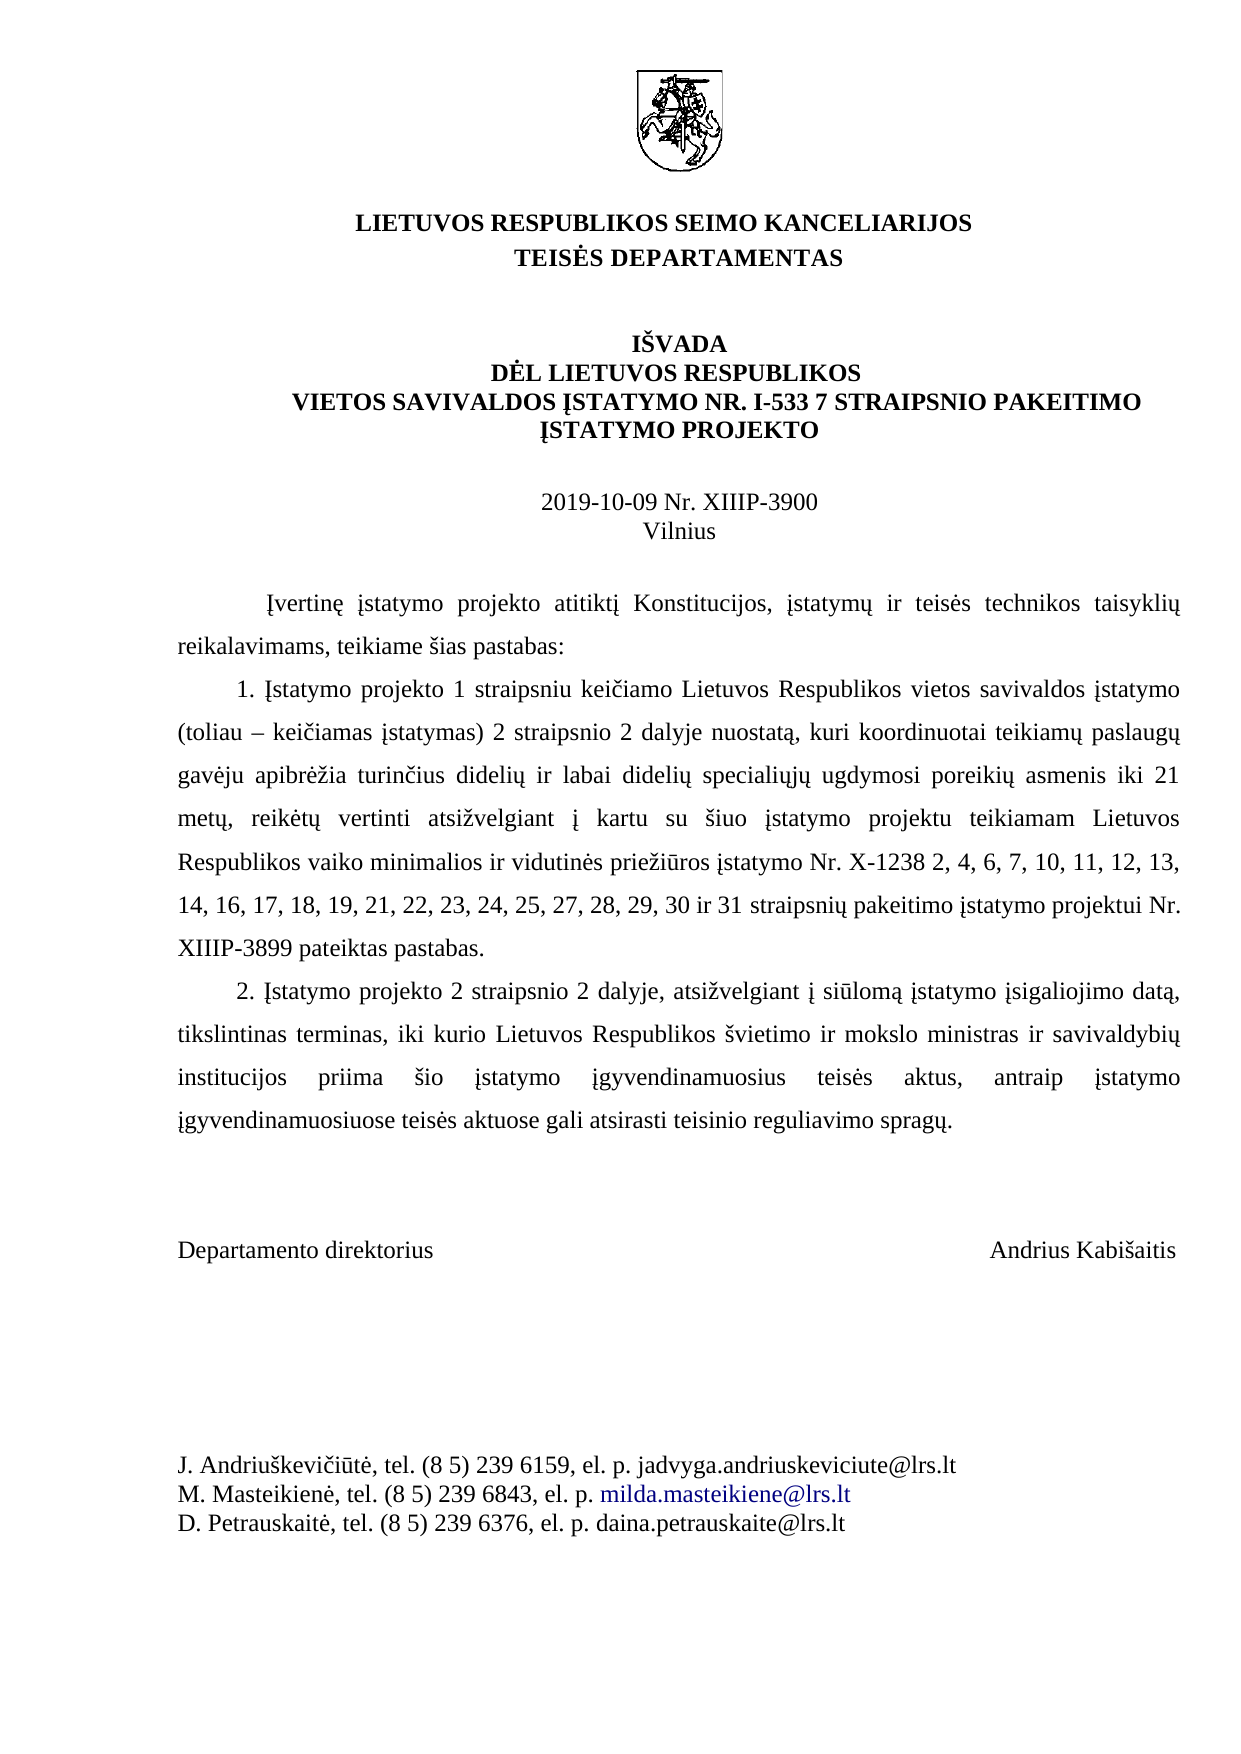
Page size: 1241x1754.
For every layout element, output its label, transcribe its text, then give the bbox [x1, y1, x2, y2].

text LIETUVOS RESPUBLIKOS SEIMO KANCELIARIJOS [177, 208, 1151, 237]
text 2019-10-09 Nr. XIIIP-3900 [177, 487, 1181, 516]
text J. Andriuškevičiūtė, tel. (8 5) 239 6159, el. p. jadvyga.andriuskeviciute@lrs.lt [177, 1450, 1181, 1479]
text TEISĖS DEPARTAMENTAS [177, 243, 1180, 272]
text VIETOS SAVIVALDOS ĮSTATYMO NR. I-533 7 STRAIPSNIO PAKEITIMO ĮSTATYMO PROJEKTO [177, 387, 1181, 444]
text Įvertinę įstatymo projekto atitiktį Konstitucijos, įstatymų ir teisės technikos taisyklių reikalavimams, teikiame šias pastabas: [177, 588, 1181, 660]
text Vilnius [177, 516, 1181, 545]
text D. Petrauskaitė, tel. (8 5) 239 6376, el. p. daina.petrauskaite@lrs.lt [177, 1508, 1181, 1537]
text M. Masteikienė, tel. (8 5) 239 6843, el. p. milda.masteikiene@lrs.lt [177, 1479, 1181, 1508]
text DĖL LIETUVOS RESPUBLIKOS [177, 358, 1181, 387]
text 2. Įstatymo projekto 2 straipsnio 2 dalyje, atsižvelgiant į siūlomą įstatymo įsigaliojimo datą, tikslintinas terminas, iki kurio Lietuvos Respublikos švietimo ir mokslo ministras ir savivaldybių institucijos priima šio įstatymo įgyvendinamuosius teisės aktus, antraip įstatymo įgyvendinamuosiuose teisės aktuose gali atsirasti teisinio reguliavimo spragų. [177, 976, 1181, 1134]
text Departamento direktorius Andrius Kabišaitis [177, 1235, 1181, 1263]
text 1. Įstatymo projekto 1 straipsniu keičiamo Lietuvos Respublikos vietos savivaldos įstatymo (toliau – keičiamas įstatymas) 2 straipsnio 2 dalyje nuostatą, kuri koordinuotai teikiamų paslaugų gavėju apibrėžia turinčius didelių ir labai didelių specialiųjų ugdymosi poreikių asmenis iki 21 metų, reikėtų vertinti atsižvelgiant į kartu su šiuo įstatymo projektu teikiamam Lietuvos Respublikos vaiko minimalios ir vidutinės priežiūros įstatymo Nr. X-1238 2, 4, 6, 7, 10, 11, 12, 13, 14, 16, 17, 18, 19, 21, 22, 23, 24, 25, 27, 28, 29, 30 ir 31 straipsnių pakeitimo įstatymo projektui Nr. XIIIP-3899 pateiktas pastabas. [177, 674, 1181, 962]
text IŠVADA [177, 329, 1181, 358]
